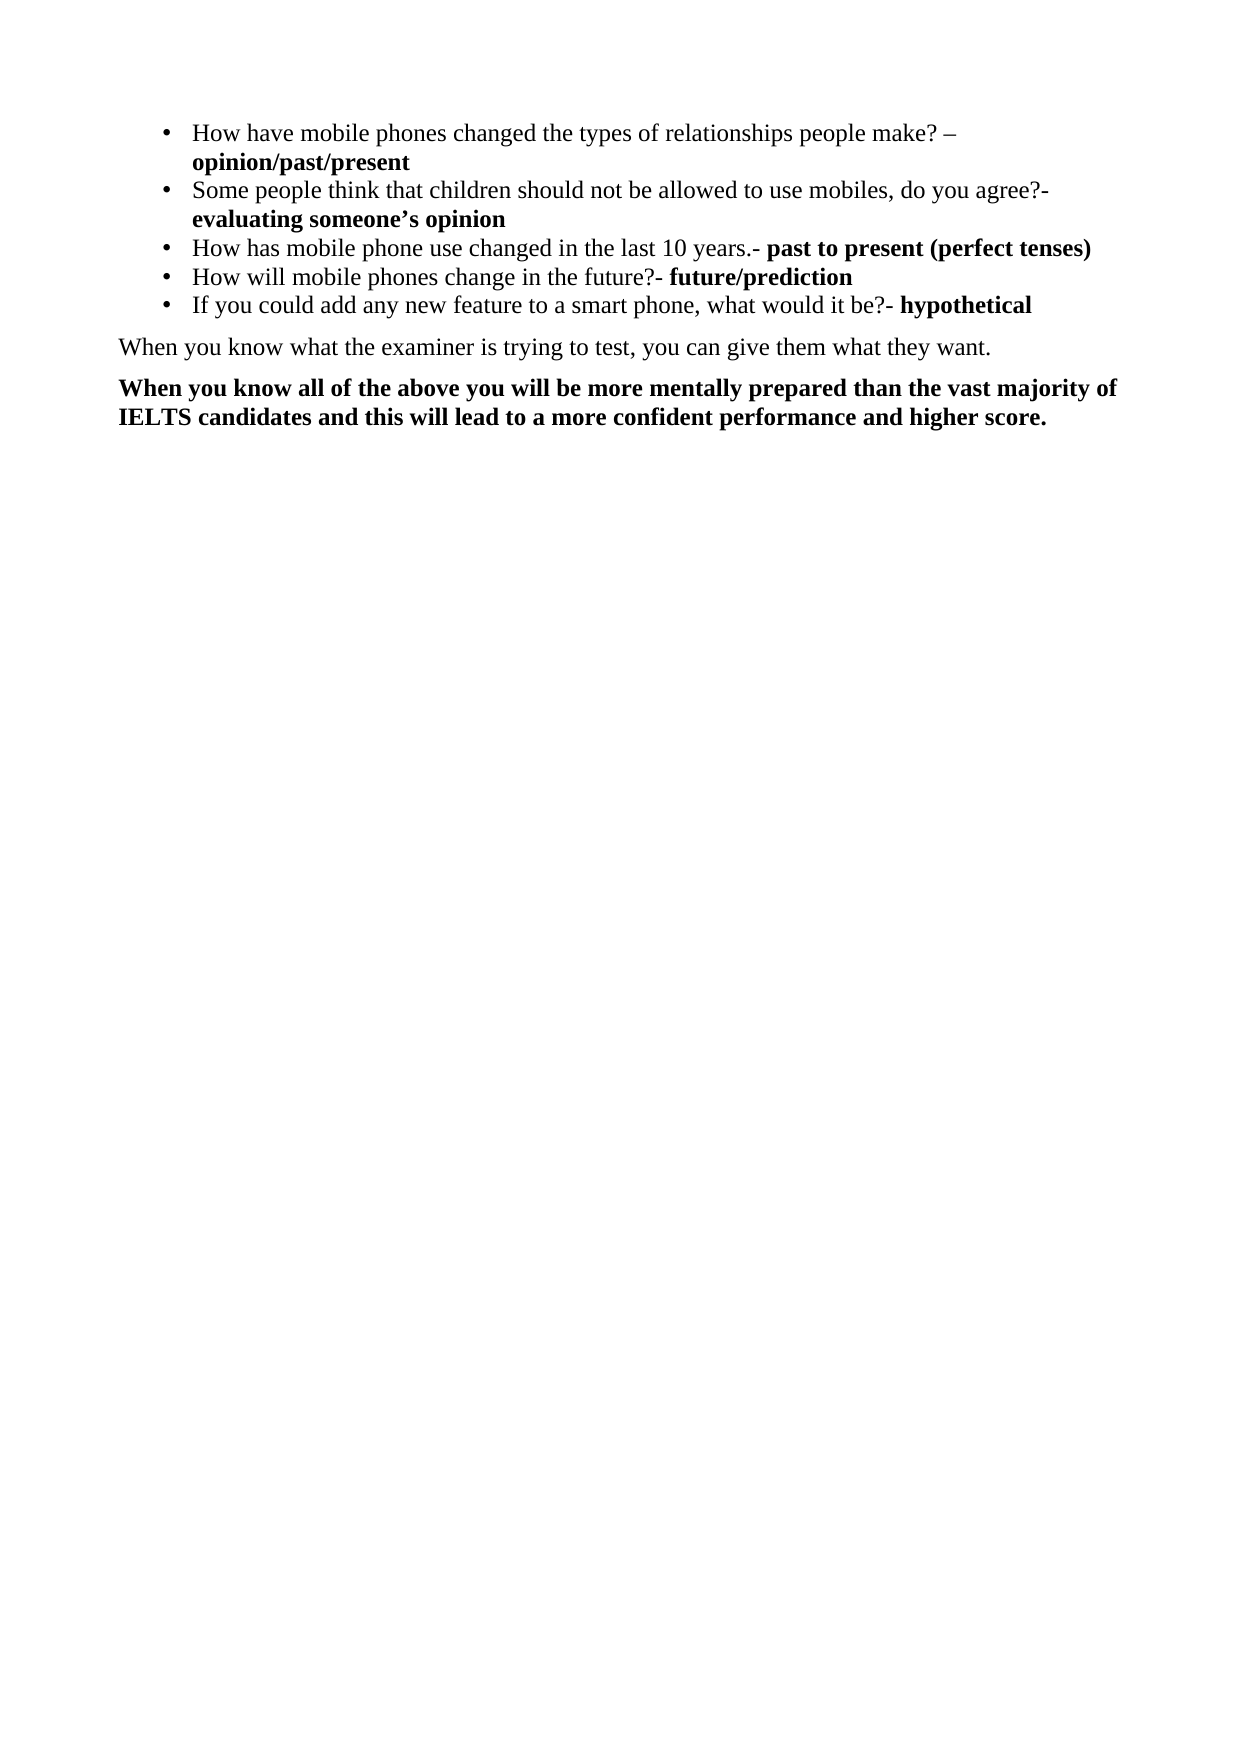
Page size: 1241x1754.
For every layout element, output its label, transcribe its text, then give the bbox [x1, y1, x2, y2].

text When you know what the examiner is trying to test, you can give them what they want. [118, 332, 1122, 361]
list Some people think that children should not be allowed to use mobiles, do you agree?- evaluating someone’s opinion [162, 176, 1122, 233]
list If you could add any new feature to a smart phone, what would it be?- hypothetical [162, 291, 1122, 319]
text When you know all of the above you will be more mentally prepared than the vast majority of IELTS candidates and this will lead to a more confident performance and higher score. [118, 373, 1122, 430]
list How have mobile phones changed the types of relationships people make? – opinion/past/present [162, 118, 1122, 176]
list How will mobile phones change in the future?- future/prediction [162, 262, 1122, 291]
list How has mobile phone use changed in the last 10 years.- past to present (perfect tenses) [162, 233, 1122, 262]
